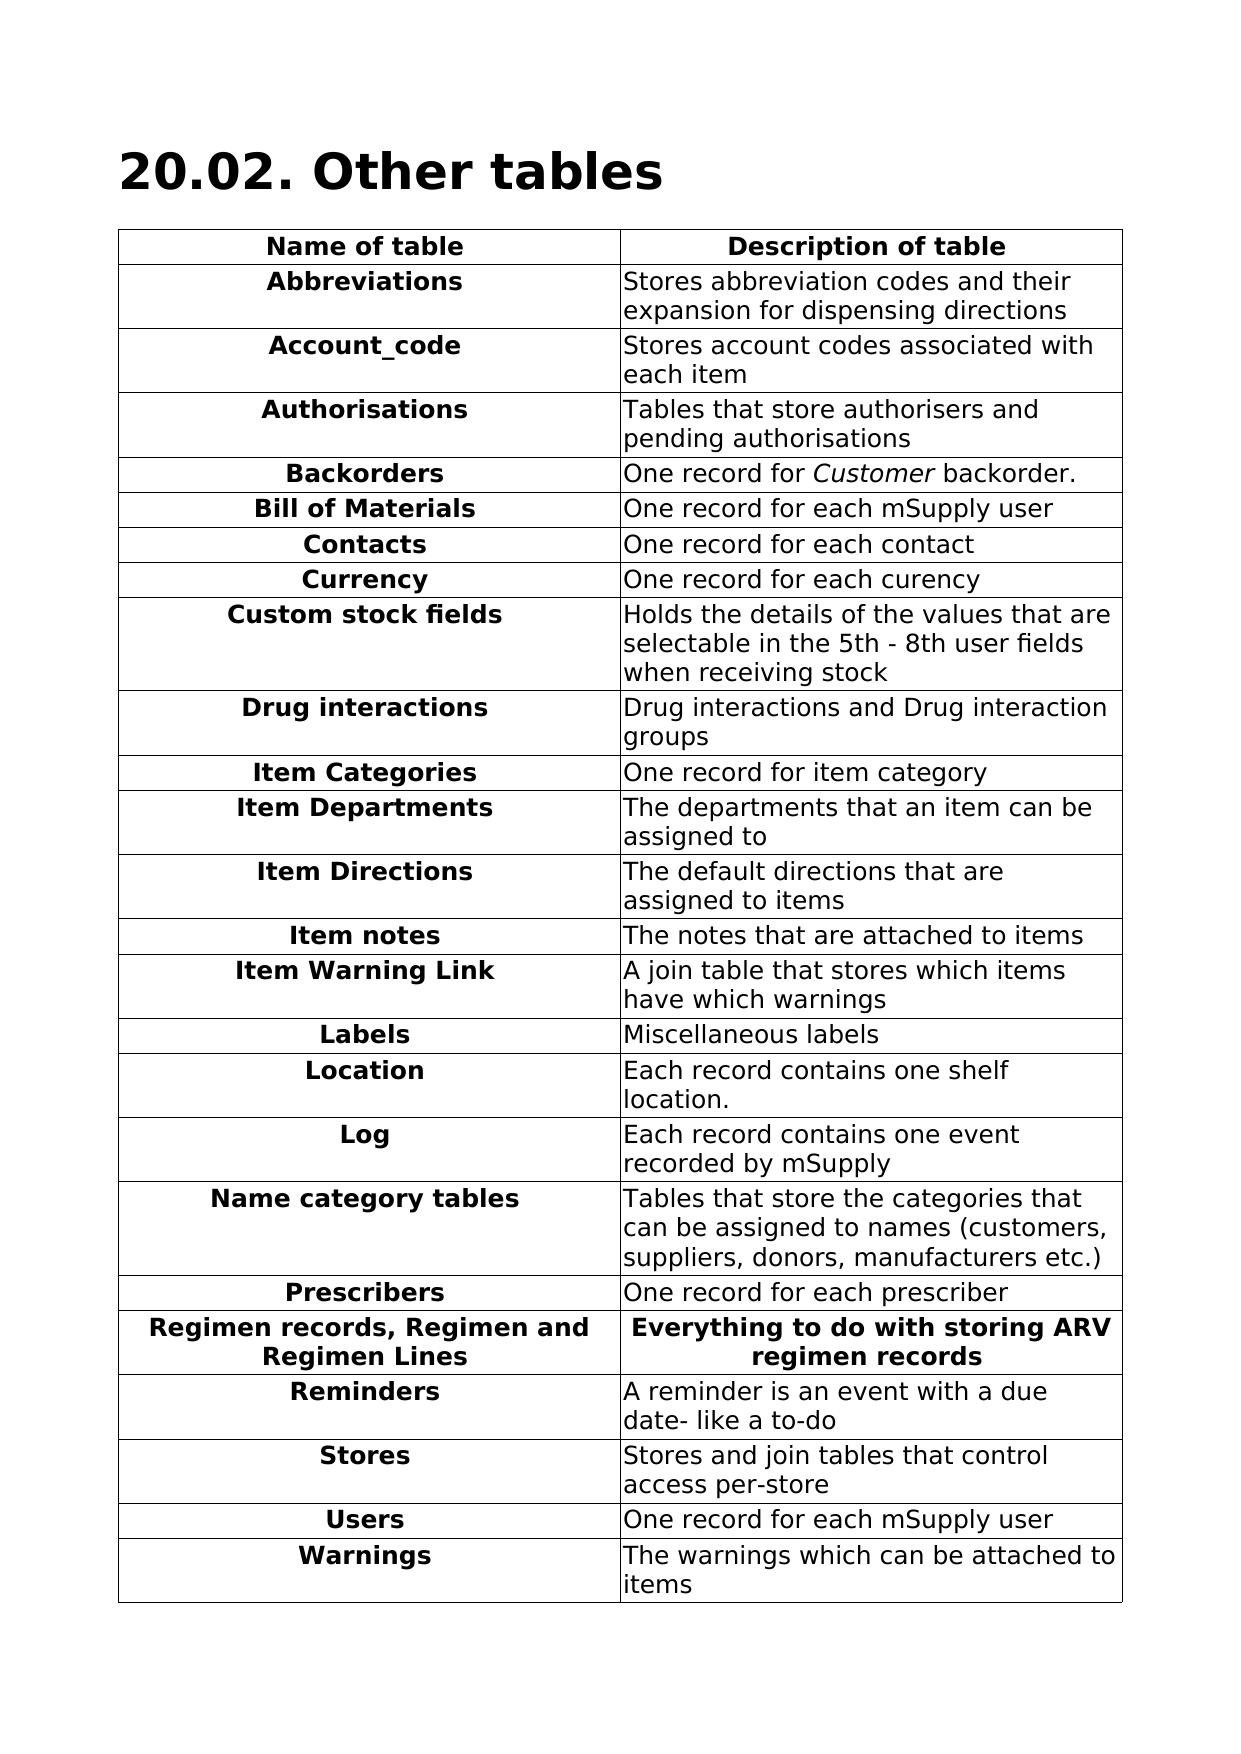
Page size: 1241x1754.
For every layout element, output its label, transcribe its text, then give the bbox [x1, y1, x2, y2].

table_cell Users [119, 1504, 620, 1538]
table_cell Tables that store the categories that can be assigned to names (customers, suppliers, donors, manufacturers etc.) [621, 1182, 1122, 1275]
table_cell Log [119, 1118, 620, 1181]
table_cell The notes that are attached to items [621, 919, 1122, 953]
subtitle 20.02. Other tables [118, 143, 1122, 201]
table_cell Item Departments [119, 791, 620, 854]
table_cell One record for each mSupply user [621, 493, 1122, 527]
table_cell A join table that stores which items have which warnings [621, 955, 1122, 1018]
table_cell Location [119, 1054, 620, 1117]
table_cell Bill of Materials [119, 493, 620, 527]
table_cell Name category tables [119, 1182, 620, 1275]
table_cell Custom stock fields [119, 598, 620, 690]
table_cell Warnings [119, 1539, 620, 1602]
table_cell Tables that store authorisers and pending authorisations [621, 393, 1122, 457]
table_cell One record for each curency [621, 563, 1122, 597]
table_cell One record for item category [621, 756, 1122, 790]
table_cell The warnings which can be attached to items [621, 1539, 1122, 1602]
table_cell Stores abbreviation codes and their expansion for dispensing directions [621, 265, 1122, 328]
table_cell Prescribers [119, 1276, 620, 1310]
table_header Description of table [621, 230, 1122, 264]
table_cell Labels [119, 1019, 620, 1053]
table_cell Item Directions [119, 855, 620, 918]
table_cell Item Categories [119, 756, 620, 790]
table_cell Item notes [119, 919, 620, 953]
table_cell The departments that an item can be assigned to [621, 791, 1122, 854]
table_cell Stores account codes associated with each item [621, 329, 1122, 392]
table_cell A reminder is an event with a due date- like a to-do [621, 1375, 1122, 1438]
table_cell Stores [119, 1440, 620, 1503]
table_cell One record for each prescriber [621, 1276, 1122, 1310]
table_cell Holds the details of the values that are selectable in the 5th - 8th user fields when receiving stock [621, 598, 1122, 690]
table_cell Regimen records, Regimen and Regimen Lines [119, 1311, 620, 1374]
table_cell One record for each mSupply user [621, 1504, 1122, 1538]
table_cell Abbreviations [119, 265, 620, 328]
table_cell The default directions that are assigned to items [621, 855, 1122, 918]
table_cell Each record contains one shelf location. [621, 1054, 1122, 1117]
table_cell One record for Customer backorder. [621, 458, 1122, 492]
table_cell Account_code [119, 329, 620, 392]
table_cell Miscellaneous labels [621, 1019, 1122, 1053]
table_cell Drug interactions and Drug interaction groups [621, 691, 1122, 755]
table_cell Everything to do with storing ARV regimen records [621, 1311, 1122, 1374]
table_cell Stores and join tables that control access per-store [621, 1440, 1122, 1503]
table_cell One record for each contact [621, 528, 1122, 562]
table_cell Each record contains one event recorded by mSupply [621, 1118, 1122, 1181]
table_cell Backorders [119, 458, 620, 492]
table_cell Reminders [119, 1375, 620, 1438]
table_header Name of table [119, 230, 620, 264]
table_cell Drug interactions [119, 691, 620, 755]
table_cell Authorisations [119, 393, 620, 457]
table_cell Currency [119, 563, 620, 597]
table_cell Item Warning Link [119, 955, 620, 1018]
table_cell Contacts [119, 528, 620, 562]
